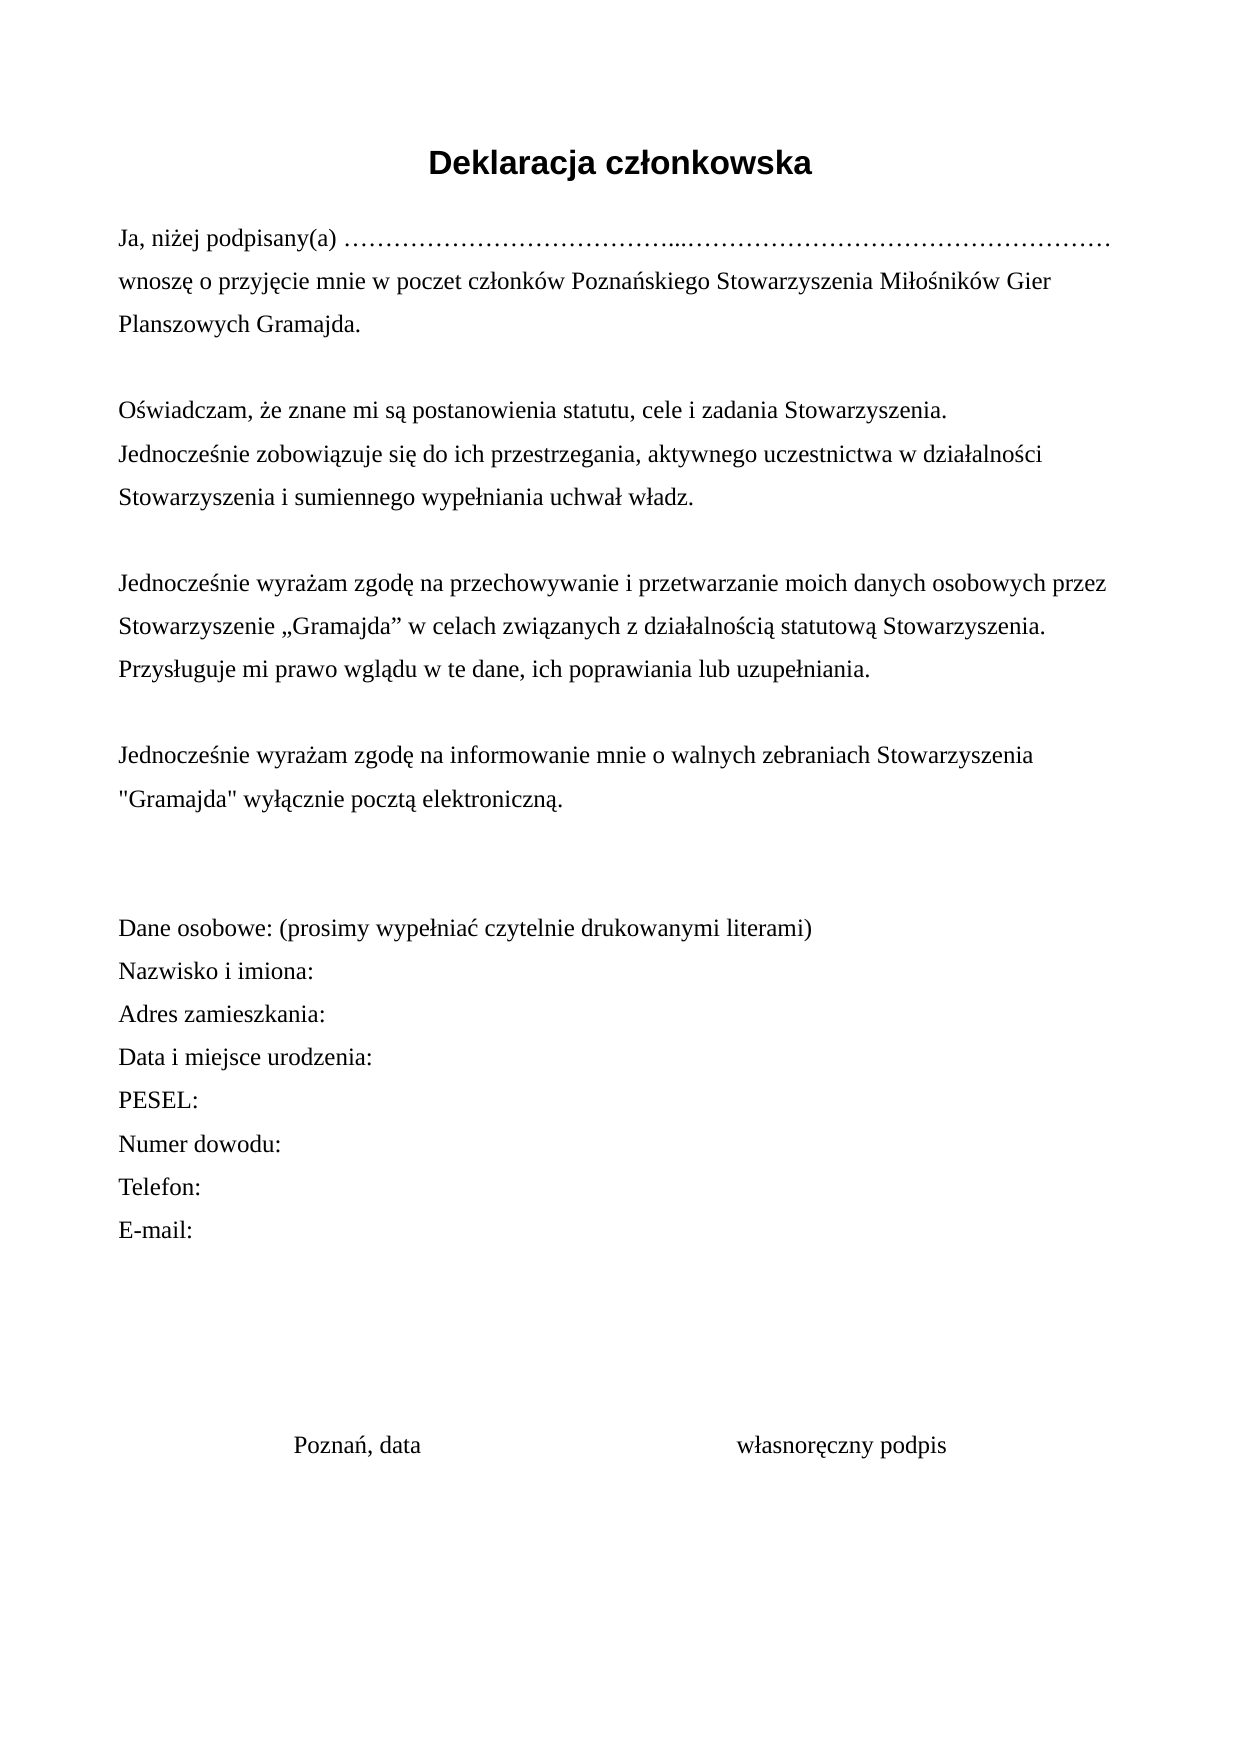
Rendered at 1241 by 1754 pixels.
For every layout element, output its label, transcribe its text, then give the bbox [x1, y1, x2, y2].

text PESEL: [118, 1086, 1122, 1114]
text wnoszę o przyjęcie mnie w poczet członków Poznańskiego Stowarzyszenia Miłośników Gier Planszowych Gramajda. [118, 266, 1122, 338]
text Telefon: [118, 1172, 1122, 1201]
text Data i miejsce urodzenia: [118, 1042, 1122, 1071]
text E-mail: [118, 1215, 1122, 1244]
text Nazwisko i imiona: [118, 956, 1122, 985]
text Jednocześnie zobowiązuje się do ich przestrzegania, aktywnego uczestnictwa w działalności Stowarzyszenia i sumiennego wypełniania uchwał władz. [118, 439, 1122, 511]
text Ja, niżej podpisany(a) …………………………………...…………………………………………… [118, 223, 1122, 252]
text Jednocześnie wyrażam zgodę na informowanie mnie o walnych zebraniach Stowarzyszenia "Gramajda" wyłącznie pocztą elektroniczną. [118, 741, 1122, 812]
text Jednocześnie wyrażam zgodę na przechowywanie i przetwarzanie moich danych osobowych przez Stowarzyszenie „Gramajda” w celach związanych z działalnością statutową Stowarzyszenia. Przysługuje mi prawo wglądu w te dane, ich poprawiania lub uzupełniania. [118, 568, 1122, 683]
text Oświadczam, że znane mi są postanowienia statutu, cele i zadania Stowarzyszenia. [118, 396, 1122, 424]
text Numer dowodu: [118, 1129, 1122, 1157]
subtitle Deklaracja członkowska [118, 143, 1122, 182]
text Poznań, data własnoręczny podpis [118, 1431, 1122, 1459]
text Adres zamieszkania: [118, 999, 1122, 1028]
text Dane osobowe: (prosimy wypełniać czytelnie drukowanymi literami) [118, 913, 1122, 942]
